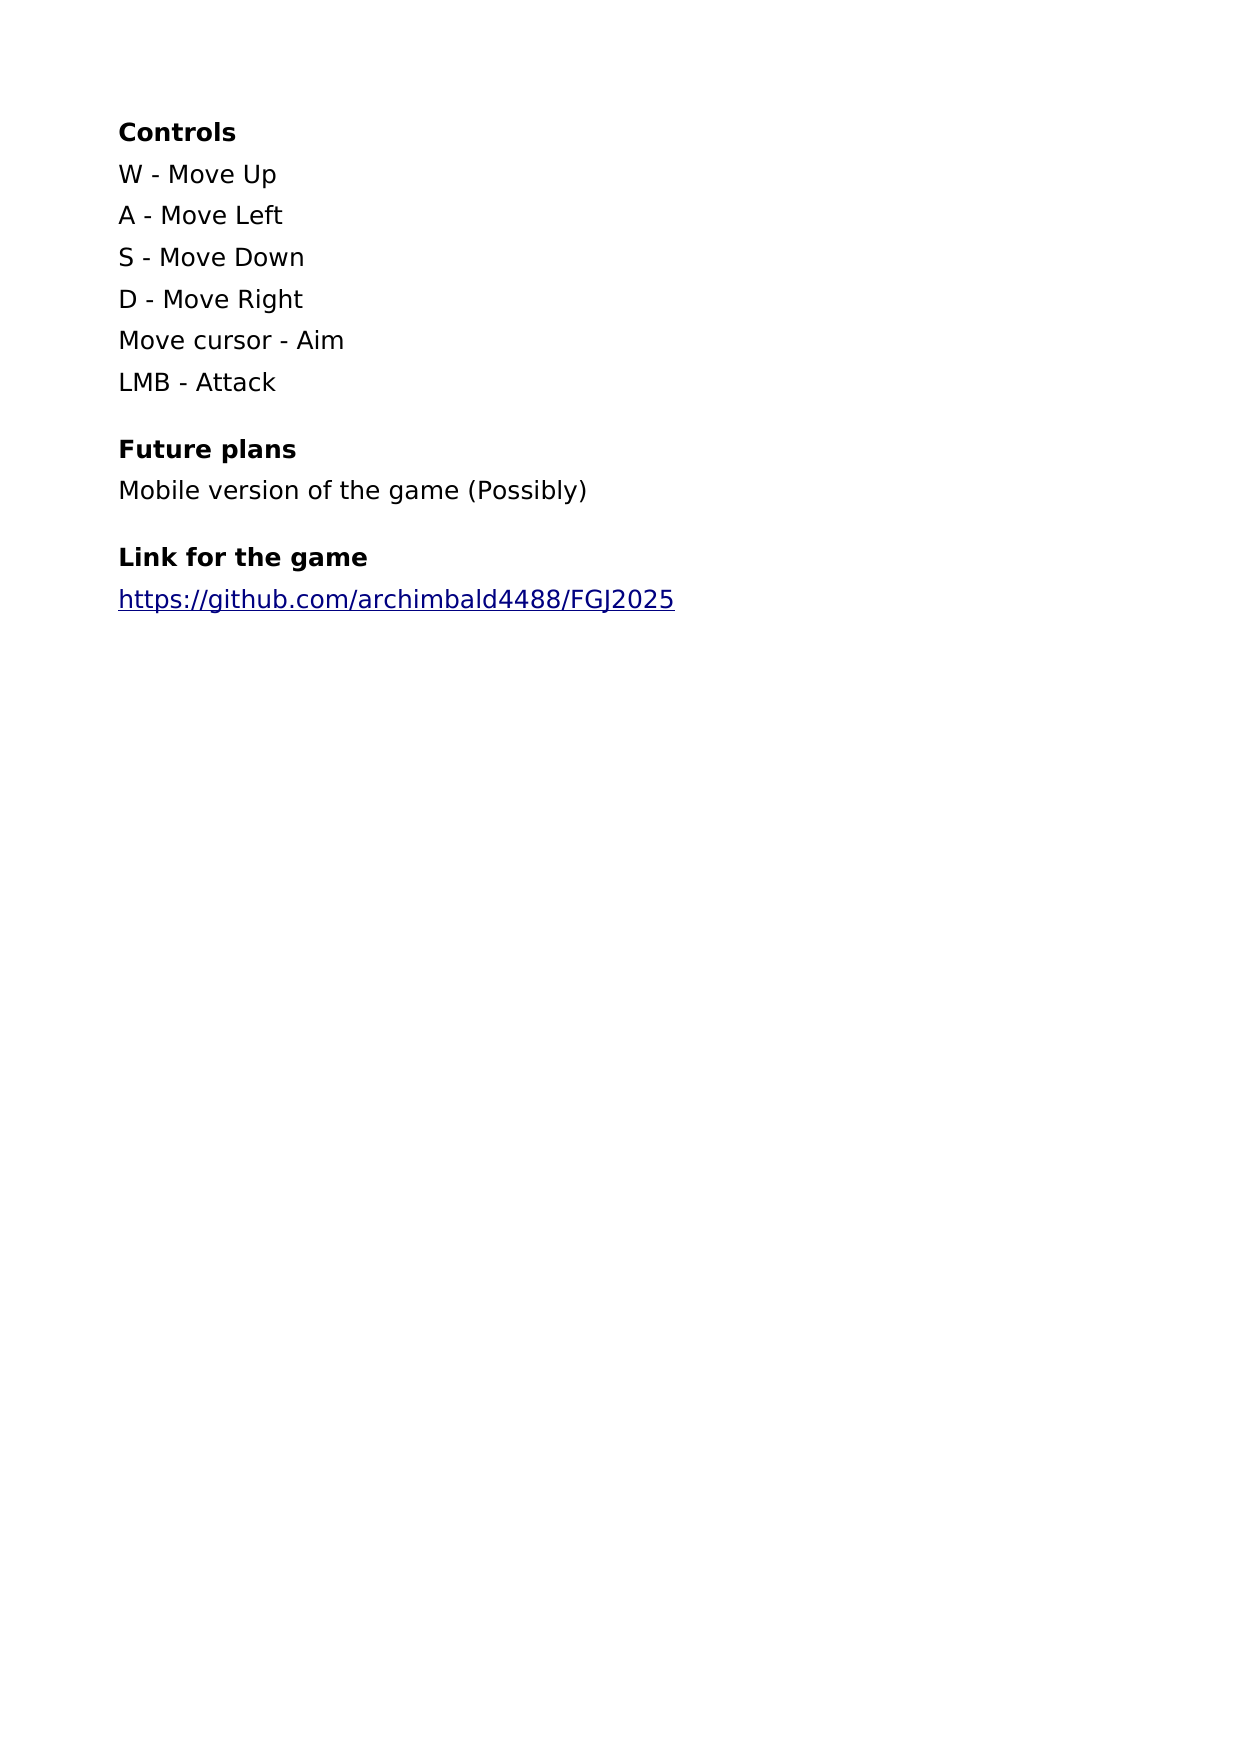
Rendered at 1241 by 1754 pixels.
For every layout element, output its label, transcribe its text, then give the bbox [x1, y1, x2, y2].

text LMB - Attack [118, 368, 1122, 397]
text S - Move Down [118, 243, 1122, 272]
text Mobile version of the game (Possibly) [118, 476, 1122, 506]
subtitle Future plans [118, 435, 1122, 464]
text A - Move Left [118, 201, 1122, 231]
text Move cursor - Aim [118, 326, 1122, 356]
subtitle Controls [118, 118, 1122, 147]
text W - Move Up [118, 160, 1122, 189]
text D - Move Right [118, 285, 1122, 314]
text https://github.com/archimbald4488/FGJ2025 [118, 585, 1122, 614]
subtitle Link for the game [118, 543, 1122, 572]
